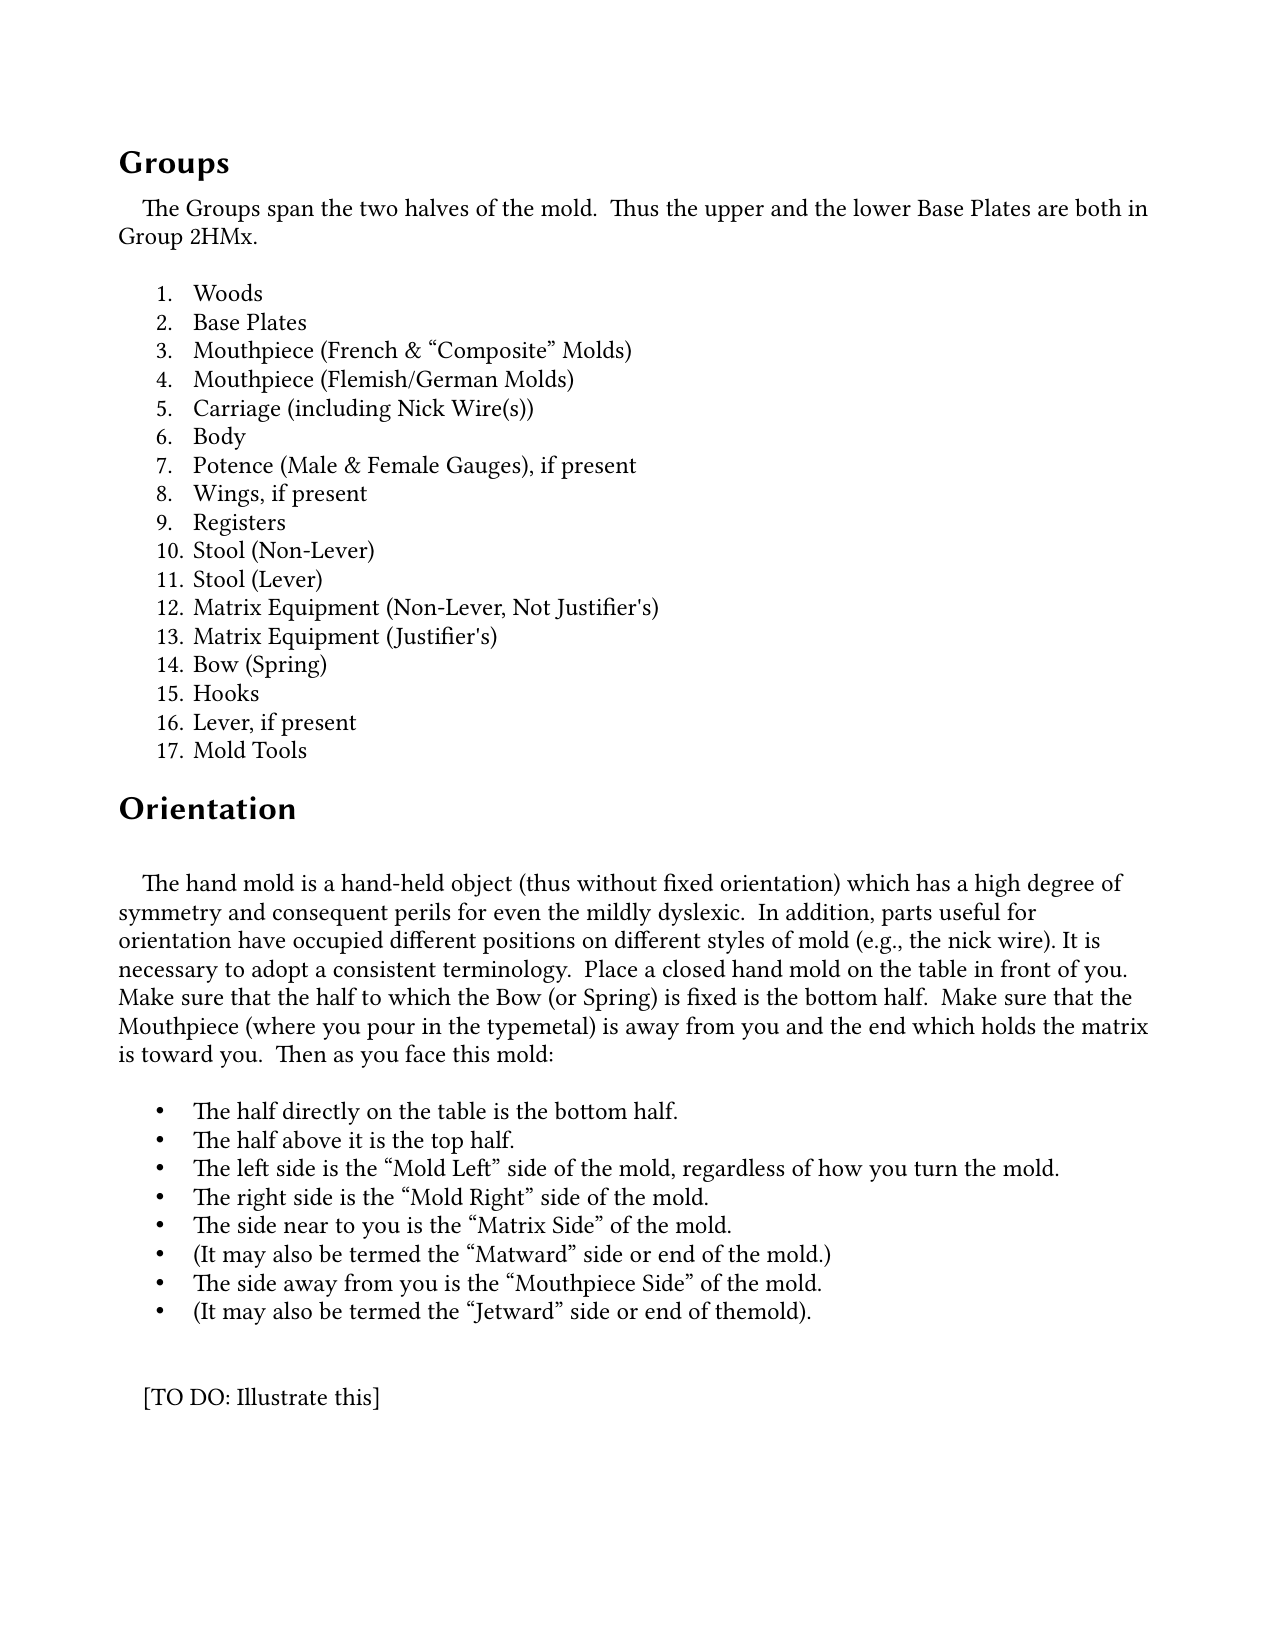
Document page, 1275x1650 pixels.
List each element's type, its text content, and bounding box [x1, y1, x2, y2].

text [TO DO: Illustrate this] [118, 1383, 1157, 1411]
list Base Plates [156, 308, 1157, 337]
list Potence (Male & Female Gauges), if present [156, 451, 1157, 479]
list The right side is the “Mold Right” side of the mold. [156, 1183, 1157, 1211]
text The hand mold is a hand-held object (thus without fixed orientation) which has a high degree of symmetry and consequent perils for even the mildly dyslexic. In addition, parts useful for orientation have occupied different positions on different styles of mold (e.g., the nick wire). It is necessary to adopt a consistent terminology. Place a closed hand mold on the table in front of you. Make sure that the half to which the Bow (or Spring) is fixed is the bottom half. Make sure that the Mouthpiece (where you pour in the typemetal) is away from you and the end which holds the matrix is toward you. Then as you face this mold: [118, 869, 1157, 1069]
list (It may also be termed the “Matward” side or end of the mold.) [156, 1240, 1157, 1268]
subtitle Groups [118, 143, 1157, 181]
list Matrix Equipment (Non-Lever, Not Justifier's) [156, 593, 1157, 622]
list Lever, if present [156, 708, 1157, 736]
list Matrix Equipment (Justifier's) [156, 622, 1157, 651]
list Stool (Non-Lever) [156, 536, 1157, 565]
list Stool (Lever) [156, 565, 1157, 593]
list The half directly on the table is the bottom half. [156, 1097, 1157, 1126]
list Registers [156, 508, 1157, 536]
list The side near to you is the “Matrix Side” of the mold. [156, 1211, 1157, 1240]
list (It may also be termed the “Jetward” side or end of themold). [156, 1297, 1157, 1326]
list The side away from you is the “Mouthpiece Side” of the mold. [156, 1268, 1157, 1297]
list Woods [156, 279, 1157, 308]
subtitle Orientation [118, 790, 1157, 828]
text The Groups span the two halves of the mold. Thus the upper and the lower Base Plates are both in Group 2HMx. [118, 194, 1157, 251]
list Hooks [156, 679, 1157, 708]
list Wings, if present [156, 479, 1157, 508]
list The half above it is the top half. [156, 1126, 1157, 1154]
list Mold Tools [156, 736, 1157, 765]
list Mouthpiece (French & “Composite” Molds) [156, 337, 1157, 365]
list The left side is the “Mold Left” side of the mold, regardless of how you turn the mold. [156, 1154, 1157, 1183]
list Mouthpiece (Flemish/German Molds) [156, 365, 1157, 394]
list Body [156, 422, 1157, 451]
list Bow (Spring) [156, 651, 1157, 679]
list Carriage (including Nick Wire(s)) [156, 394, 1157, 422]
